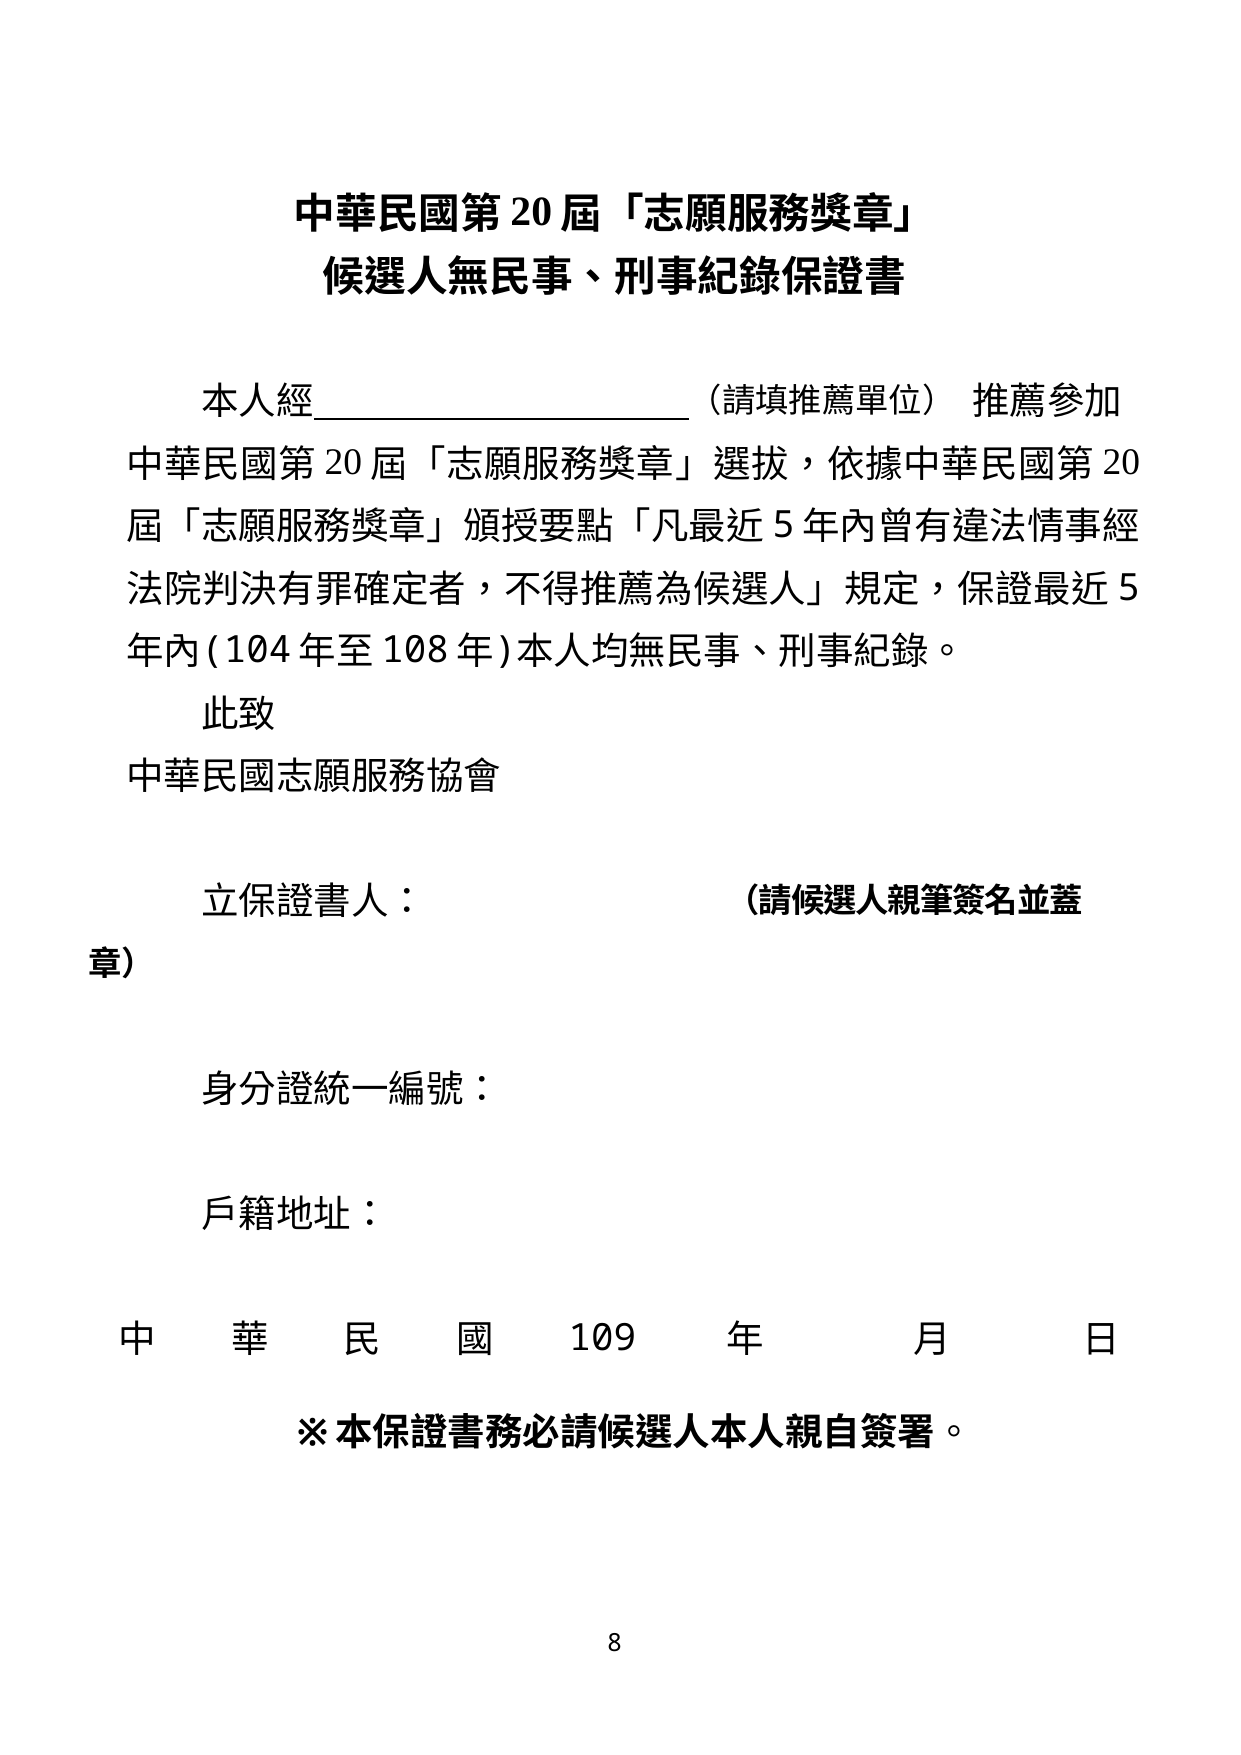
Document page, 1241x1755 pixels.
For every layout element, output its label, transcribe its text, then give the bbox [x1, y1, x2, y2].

text 中華民國第20屆「志願服務獎章」選拔，依據中華民國第20屆「志願服務獎章」頒授要點「凡最近5年內曾有違法情事經法院判決有罪確定者，不得推薦為候選人」規定，保證最近5年內(104年至108年)本人均無民事、刑事紀錄。 [126, 419, 1140, 669]
text 此致 [89, 669, 1140, 731]
text 立保證書人： （請候選人親筆簽名並蓋章） [89, 856, 1140, 981]
text 中華民國志願服務協會 [89, 731, 1140, 794]
text 中華民國第20屆「志願服務獎章」 [89, 169, 1140, 231]
text 候選人無民事、刑事紀錄保證書 [89, 231, 1140, 294]
text 身分證統一編號： [89, 1044, 1140, 1106]
text 中 華 民 國 109 年 月 日 [89, 1294, 1140, 1356]
text 戶籍地址： [89, 1169, 1140, 1231]
text ※本保證書務必請候選人本人親自簽署。 [122, 1402, 1140, 1456]
text 本人經 （請填推薦單位） 推薦參加 [89, 356, 1140, 419]
